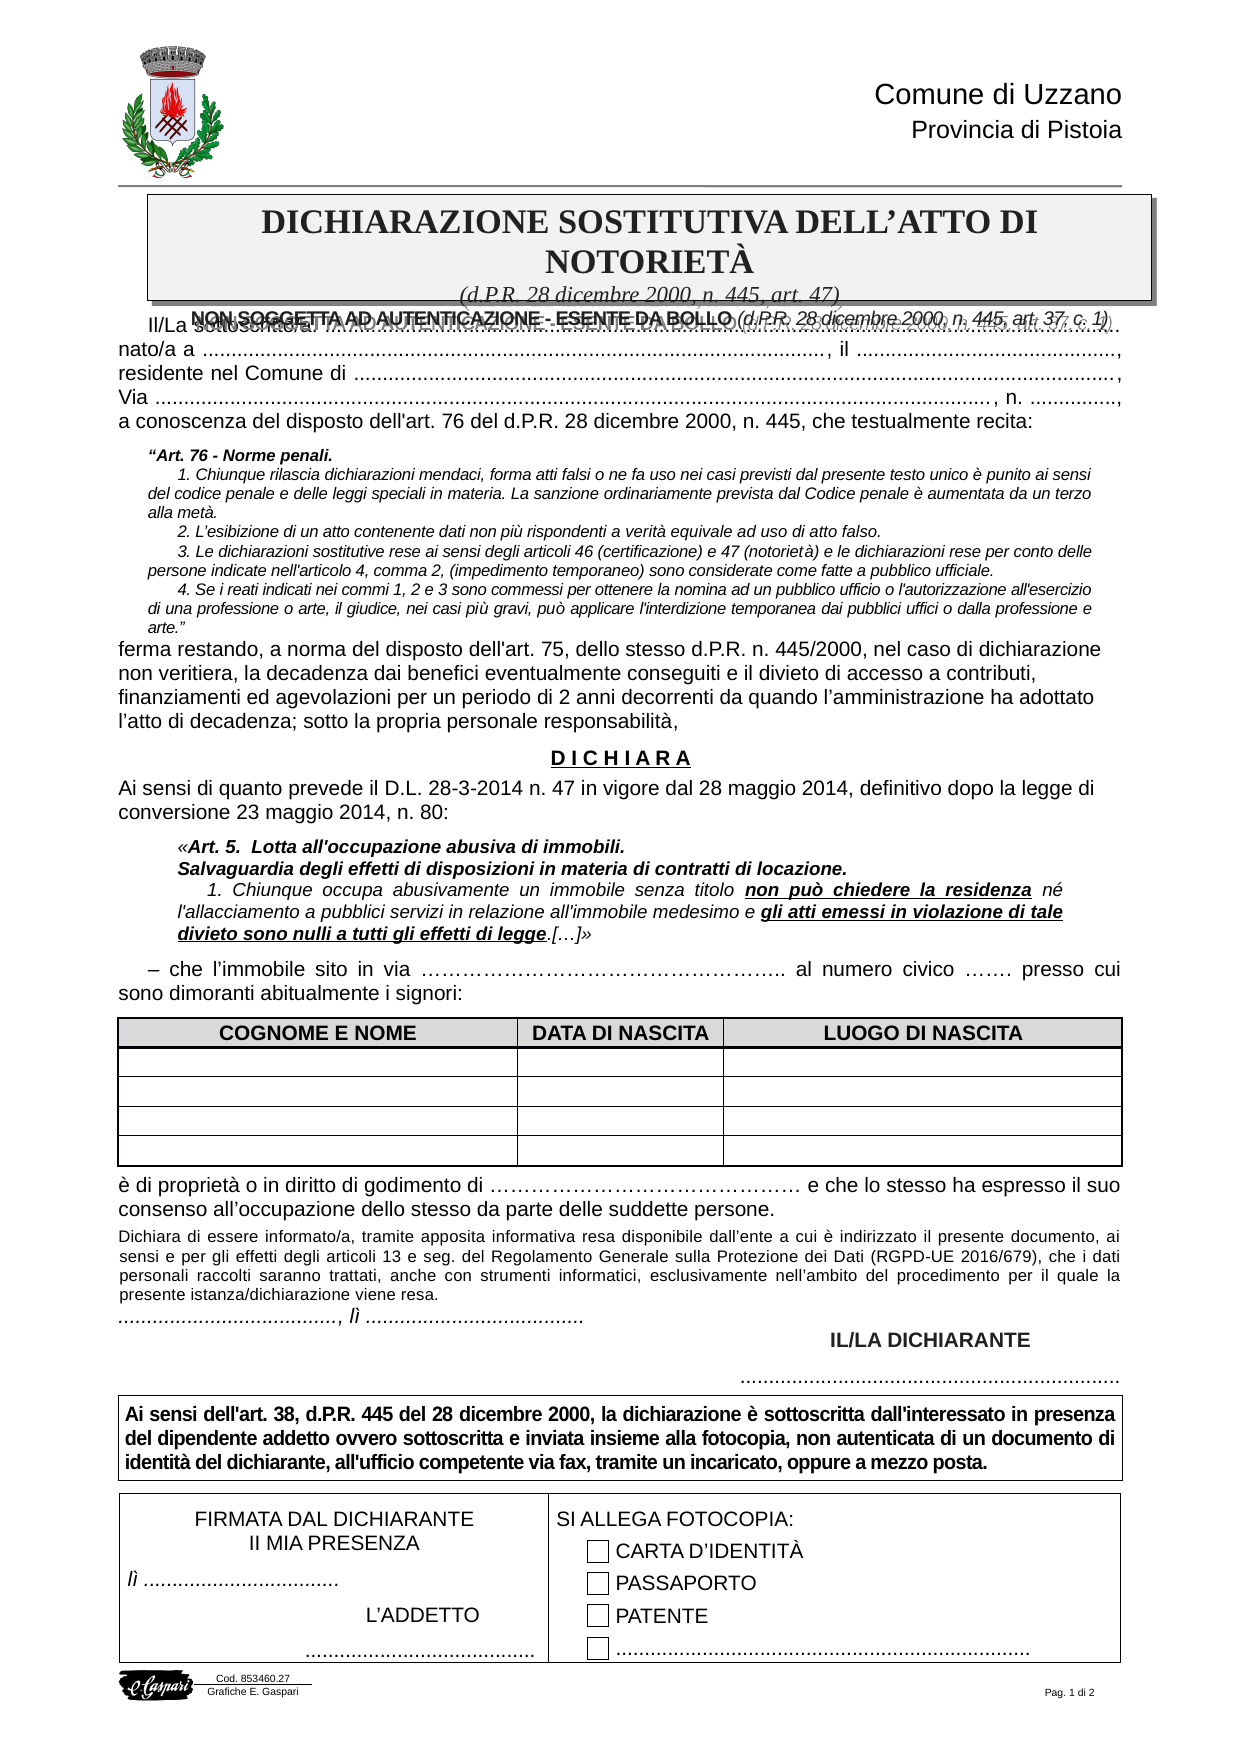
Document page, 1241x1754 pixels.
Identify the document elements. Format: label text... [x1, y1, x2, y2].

table_cell [119, 1136, 517, 1165]
text Salvaguardia degli effetti di disposizioni in materia di contratti di locazione. [177, 858, 1063, 879]
table_header DATA DI NASCITA [518, 1019, 723, 1046]
text è di proprietà o in diritto di godimento di ……………………………………… e che lo stesso ha espresso il suo consenso all’occupazione dello stesso da parte delle suddette persone. [118, 1173, 1122, 1221]
list 1. Chiunque occupa abusivamente un immobile senza titolo non può chiedere la residenza né l'allacciamento a pubblici servizi in relazione all'immobile medesimo e gli atti emessi in violazione di tale divieto sono nulli a tutti gli effetti di legge.[…]» [177, 879, 1063, 944]
text Il/La sottoscritto/a. .......................................................................................................................................... nato/a a ............................................................................................................, il ............................................., residente nel Comune di ...................................................................................................................................., Via ................................................................................................................................................., n. ..............., a conoscenza del disposto dell'art. 76 del d.P.R. 28 dicembre 2000, n. 445, che testualmente recita: [118, 313, 1122, 433]
table_cell [518, 1107, 723, 1135]
text D I C H I A R A [119, 746, 1122, 769]
table_cell [518, 1136, 723, 1165]
table_cell [724, 1136, 1121, 1165]
text Ai sensi di quanto prevede il D.L. 28-3-2014 n. 47 in vigore dal 28 maggio 2014, definitivo dopo la legge di conversione 23 maggio 2014, n. 80: [118, 776, 1122, 824]
text 3. Le dichiarazioni sostitutive rese ai sensi degli articoli 46 (certificazione) e 47 (notorietà) e le dichiarazioni rese per conto delle persone indicate nell'articolo 4, comma 2, (impedimento temporaneo) sono considerate come fatte a pubblico ufficiale. [148, 541, 1093, 580]
text – che l’immobile sito in via …………………………………………….. al numero civico ……. presso cui sono dimoranti abitualmente i signori: [118, 956, 1122, 1004]
table_cell [518, 1077, 723, 1106]
text ......................................, lì ...................................... [118, 1304, 1122, 1328]
table_cell [724, 1077, 1121, 1106]
table_cell [119, 1049, 517, 1076]
text 1. Chiunque rilascia dichiarazioni mendaci, forma atti falsi o ne fa uso nei casi previsti dal presente testo unico è punito ai sensi del codice penale e delle leggi speciali in materia. La sanzione ordinariamente prevista dal Codice penale è aumentata da un terzo alla metà. [148, 465, 1093, 522]
text 4. Se i reati indicati nei commi 1, 2 e 3 sono commessi per ottenere la nomina ad un pubblico ufficio o l'autorizzazione all'esercizio di una professione o arte, il giudice, nei casi più gravi, può applicare l'interdizione temporanea dai pubblici uffici o dalla professione e arte.” [148, 580, 1093, 637]
table_cell [119, 1077, 517, 1106]
table_header FIRMATA DAL DICHIARANTE II MIA PRESENZA lì .................................. L’ADDETTO ........................................ [120, 1494, 548, 1662]
text 2. L’esibizione di un atto contenente dati non più rispondenti a verità equivale ad uso di atto falso. [148, 522, 1093, 541]
table_header COGNOME E NOME [119, 1019, 517, 1046]
text ferma restando, a norma del disposto dell'art. 75, dello stesso d.P.R. n. 445/2000, nel caso di dichiarazione non veritiera, la decadenza dai benefici eventualmente conseguiti e il divieto di accesso a contributi, finanziamenti ed agevolazioni per un periodo di 2 anni decorrenti da quando l’amministrazione ha adottato l’atto di decadenza; sotto la propria personale responsabilità, [118, 637, 1122, 733]
table_header SI ALLEGA FOTOCOPIA: CARTA D’IDENTITÀ PASSAPORTO PATENTE ........................................................................ [549, 1494, 1120, 1662]
text IL/LA DICHIARANTE [738, 1328, 1122, 1352]
text Comune di Uzzano [224, 77, 1122, 110]
table_cell [119, 1107, 517, 1135]
table_header LUOGO DI NASCITA [724, 1019, 1121, 1046]
text .................................................................. [738, 1364, 1122, 1388]
table_cell [724, 1049, 1121, 1076]
picture [118, 1669, 194, 1701]
table_cell [518, 1049, 723, 1076]
text Provincia di Pistoia [224, 115, 1122, 144]
text Dichiara di essere informato/a, tramite apposita informativa resa disponibile dall’ente a cui è indirizzato il presente documento, ai sensi e per gli effetti degli articoli 13 e seg. del Regolamento Generale sulla Protezione dei Dati (RGPD-UE 2016/679), che i dati personali raccolti saranno trattati, anche con strumenti informatici, esclusivamente nell’ambito del procedimento per il quale la presente istanza/dichiarazione viene resa. [118, 1227, 1122, 1304]
picture [122, 46, 224, 178]
text «Art. 5. Lotta all'occupazione abusiva di immobili. [177, 836, 1063, 858]
table_cell [724, 1107, 1121, 1135]
table_header Ai sensi dell'art. 38, d.P.R. 445 del 28 dicembre 2000, la dichiarazione è sottoscritta dall'interessato in presenza del dipendente addetto ovvero sottoscritta e inviata insieme alla fotocopia, non autenticata di un documento di identità del dichiarante, all'ufficio competente via fax, tramite un incaricato, oppure a mezzo posta. [119, 1396, 1122, 1480]
text “Art. 76 - Norme penali. [148, 446, 1093, 465]
